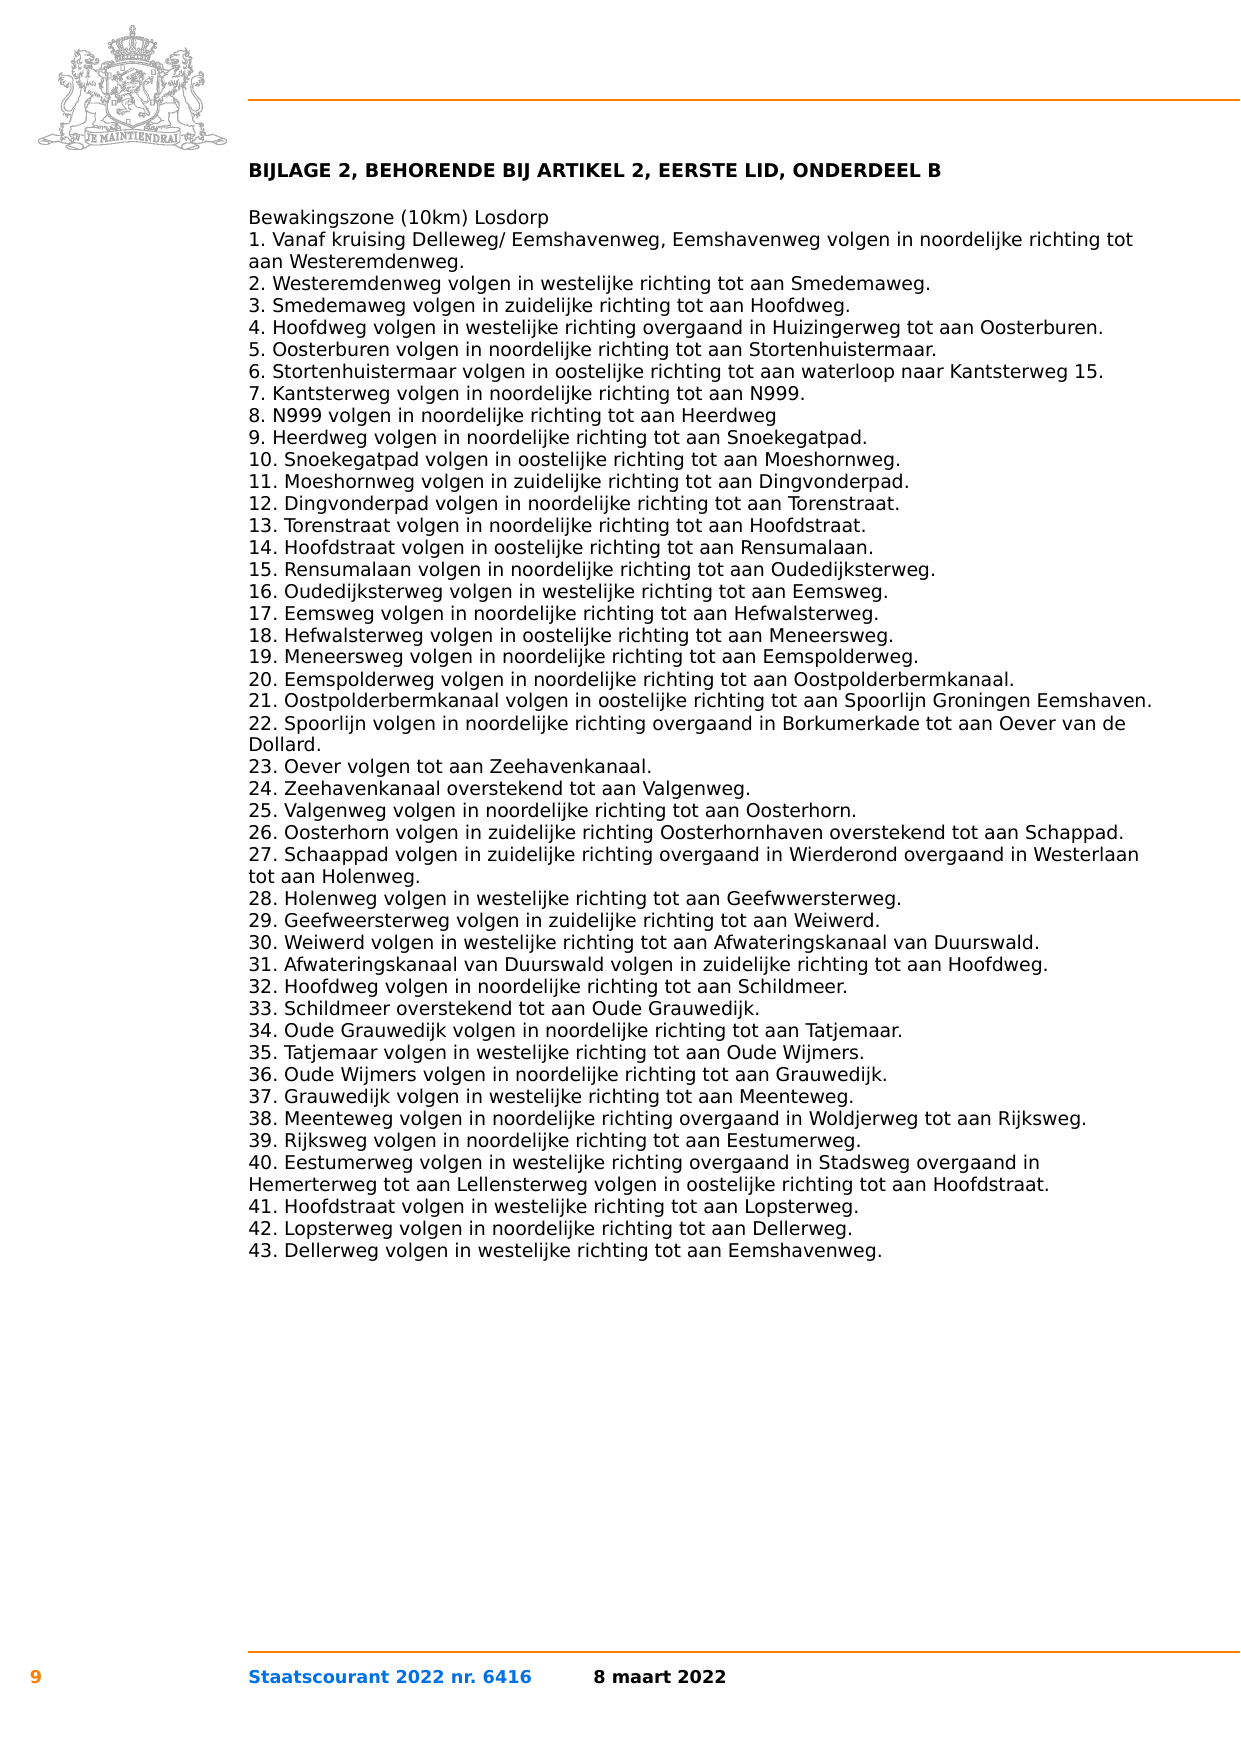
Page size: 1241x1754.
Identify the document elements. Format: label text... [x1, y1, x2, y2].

text 11. Moeshornweg volgen in zuidelijke richting tot aan Dingvonderpad. [248, 471, 1163, 493]
text 27. Schaappad volgen in zuidelijke richting overgaand in Wierderond overgaand in Westerlaan tot aan Holenweg. [248, 844, 1163, 888]
text 35. Tatjemaar volgen in westelijke richting tot aan Oude Wijmers. [248, 1042, 1163, 1064]
text Bewakingszone (10km) Losdorp [248, 207, 1163, 229]
text 20. Eemspolderweg volgen in noordelijke richting tot aan Oostpolderbermkanaal. [248, 668, 1163, 690]
text 30. Weiwerd volgen in westelijke richting tot aan Afwateringskanaal van Duurswald. [248, 932, 1163, 954]
text 7. Kantsterweg volgen in noordelijke richting tot aan N999. [248, 383, 1163, 405]
text 14. Hoofdstraat volgen in oostelijke richting tot aan Rensumalaan. [248, 537, 1163, 558]
text 38. Meenteweg volgen in noordelijke richting overgaand in Woldjerweg tot aan Rijksweg. [248, 1108, 1163, 1130]
text 29. Geefweersterweg volgen in zuidelijke richting tot aan Weiwerd. [248, 910, 1163, 932]
text 31. Afwateringskanaal van Duurswald volgen in zuidelijke richting tot aan Hoofdweg. [248, 954, 1163, 976]
text 8. N999 volgen in noordelijke richting tot aan Heerdweg [248, 405, 1163, 427]
text 28. Holenweg volgen in westelijke richting tot aan Geefwwersterweg. [248, 888, 1163, 910]
text 2. Westeremdenweg volgen in westelijke richting tot aan Smedemaweg. [248, 273, 1163, 295]
text 1. Vanaf kruising Delleweg/ Eemshavenweg, Eemshavenweg volgen in noordelijke richting tot aan Westeremdenweg. [248, 229, 1163, 273]
text 24. Zeehavenkanaal overstekend tot aan Valgenweg. [248, 778, 1163, 800]
text 36. Oude Wijmers volgen in noordelijke richting tot aan Grauwedijk. [248, 1064, 1163, 1086]
text 22. Spoorlijn volgen in noordelijke richting overgaand in Borkumerkade tot aan Oever van de Dollard. [248, 712, 1163, 756]
text 23. Oever volgen tot aan Zeehavenkanaal. [248, 756, 1163, 778]
text 17. Eemsweg volgen in noordelijke richting tot aan Hefwalsterweg. [248, 602, 1163, 624]
subtitle BIJLAGE 2, BEHORENDE BIJ ARTIKEL 2, EERSTE LID, ONDERDEEL B [248, 160, 1163, 182]
text 18. Hefwalsterweg volgen in oostelijke richting tot aan Meneersweg. [248, 624, 1163, 646]
text 33. Schildmeer overstekend tot aan Oude Grauwedijk. [248, 998, 1163, 1020]
text 12. Dingvonderpad volgen in noordelijke richting tot aan Torenstraat. [248, 493, 1163, 514]
text 25. Valgenweg volgen in noordelijke richting tot aan Oosterhorn. [248, 800, 1163, 822]
text 21. Oostpolderbermkanaal volgen in oostelijke richting tot aan Spoorlijn Groningen Eemshaven. [248, 690, 1163, 712]
text 43. Dellerweg volgen in westelijke richting tot aan Eemshavenweg. [248, 1240, 1163, 1262]
text 4. Hoofdweg volgen in westelijke richting overgaand in Huizingerweg tot aan Oosterburen. [248, 317, 1163, 339]
text 15. Rensumalaan volgen in noordelijke richting tot aan Oudedijksterweg. [248, 558, 1163, 581]
text 13. Torenstraat volgen in noordelijke richting tot aan Hoofdstraat. [248, 514, 1163, 537]
text 42. Lopsterweg volgen in noordelijke richting tot aan Dellerweg. [248, 1218, 1163, 1240]
text 37. Grauwedijk volgen in westelijke richting tot aan Meenteweg. [248, 1086, 1163, 1108]
text 26. Oosterhorn volgen in zuidelijke richting Oosterhornhaven overstekend tot aan Schappad. [248, 822, 1163, 844]
text 41. Hoofdstraat volgen in westelijke richting tot aan Lopsterweg. [248, 1196, 1163, 1218]
text 40. Eestumerweg volgen in westelijke richting overgaand in Stadsweg overgaand in Hemerterweg tot aan Lellensterweg volgen in oostelijke richting tot aan Hoofdstraat. [248, 1152, 1163, 1196]
text 10. Snoekegatpad volgen in oostelijke richting tot aan Moeshornweg. [248, 449, 1163, 471]
text 3. Smedemaweg volgen in zuidelijke richting tot aan Hoofdweg. [248, 295, 1163, 317]
text 9. Heerdweg volgen in noordelijke richting tot aan Snoekegatpad. [248, 427, 1163, 449]
picture [38, 25, 227, 150]
text 5. Oosterburen volgen in noordelijke richting tot aan Stortenhuistermaar. [248, 339, 1163, 361]
text 16. Oudedijksterweg volgen in westelijke richting tot aan Eemsweg. [248, 581, 1163, 602]
text 39. Rijksweg volgen in noordelijke richting tot aan Eestumerweg. [248, 1130, 1163, 1152]
text 32. Hoofdweg volgen in noordelijke richting tot aan Schildmeer. [248, 976, 1163, 998]
text 34. Oude Grauwedijk volgen in noordelijke richting tot aan Tatjemaar. [248, 1020, 1163, 1042]
text 6. Stortenhuistermaar volgen in oostelijke richting tot aan waterloop naar Kantsterweg 15. [248, 361, 1163, 383]
text 19. Meneersweg volgen in noordelijke richting tot aan Eemspolderweg. [248, 646, 1163, 668]
